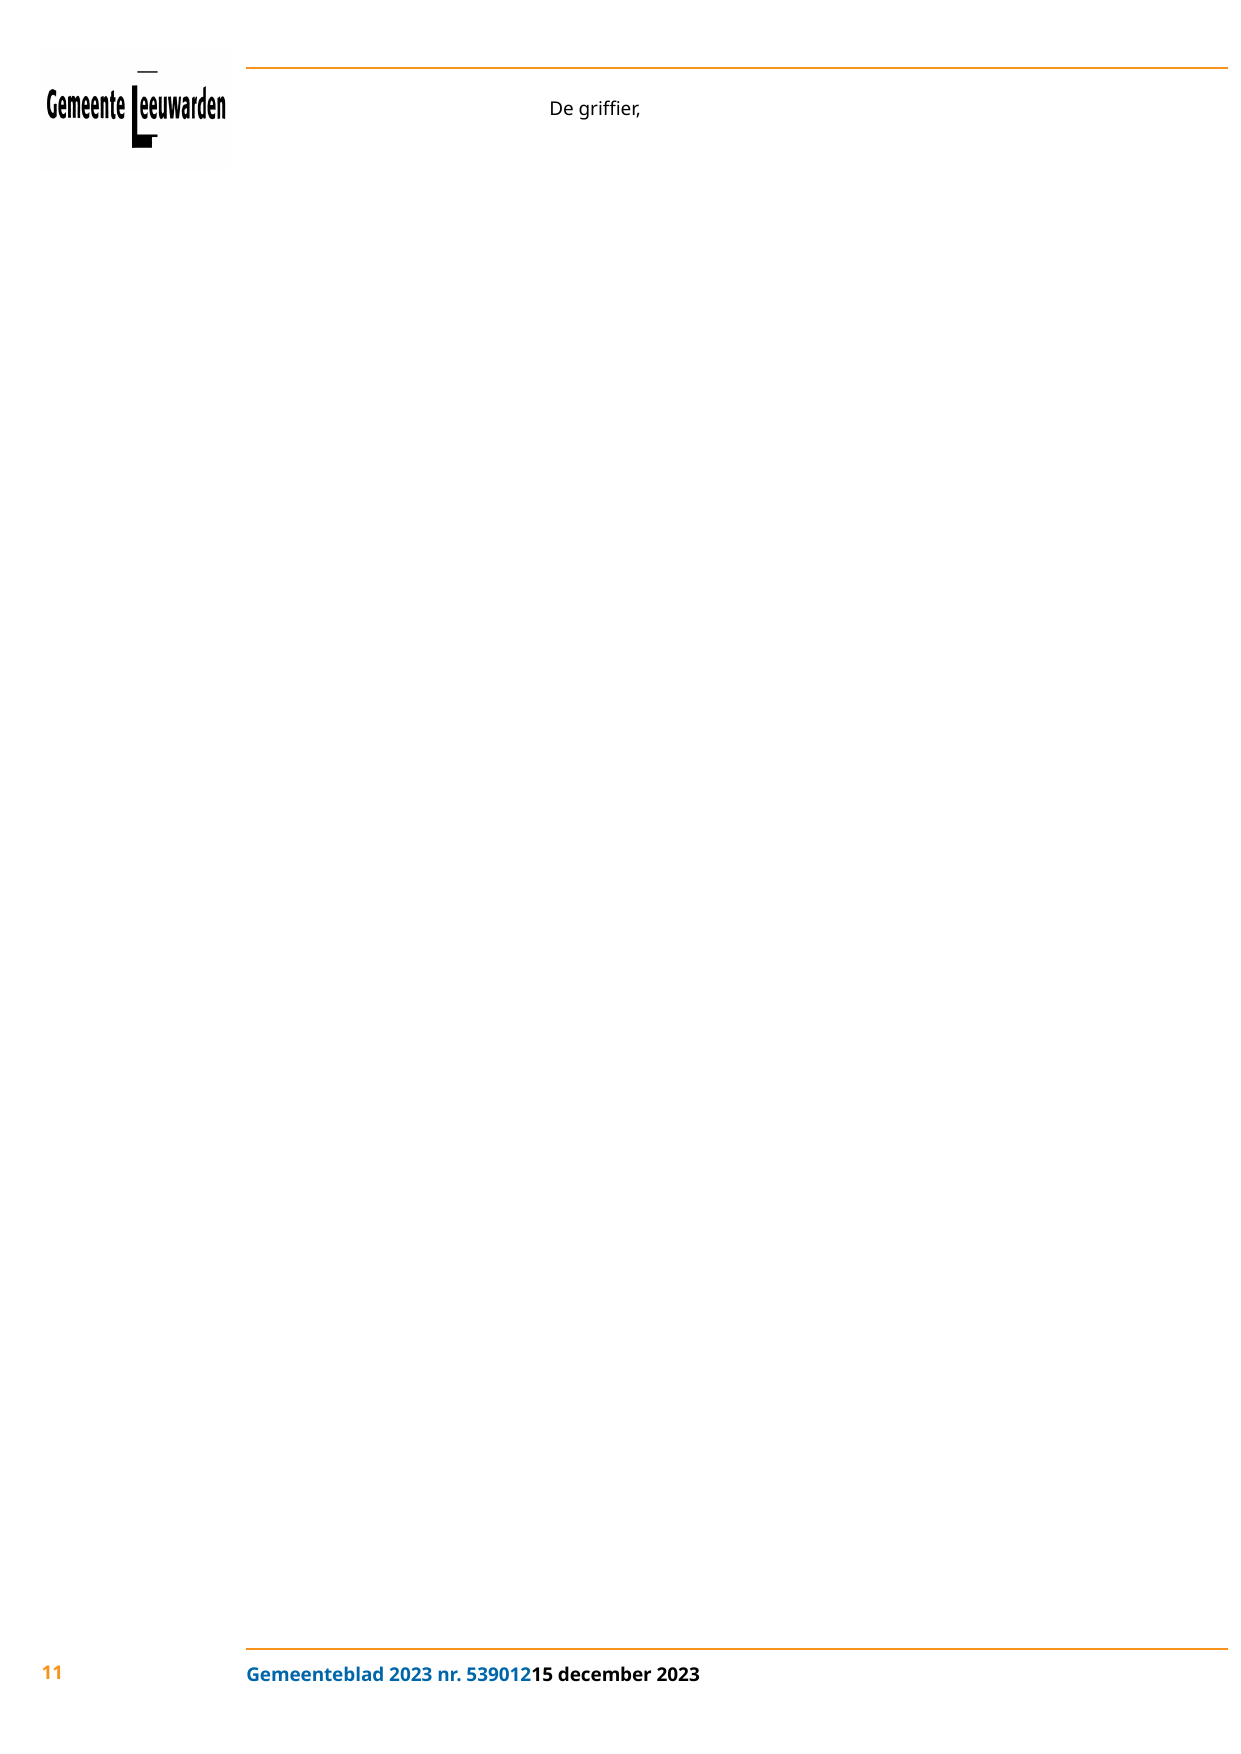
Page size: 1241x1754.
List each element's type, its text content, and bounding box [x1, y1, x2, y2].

table_cell [850, 95, 1152, 121]
picture [41, 47, 231, 172]
table_cell De griffier, [549, 95, 850, 121]
table_cell [248, 95, 549, 121]
